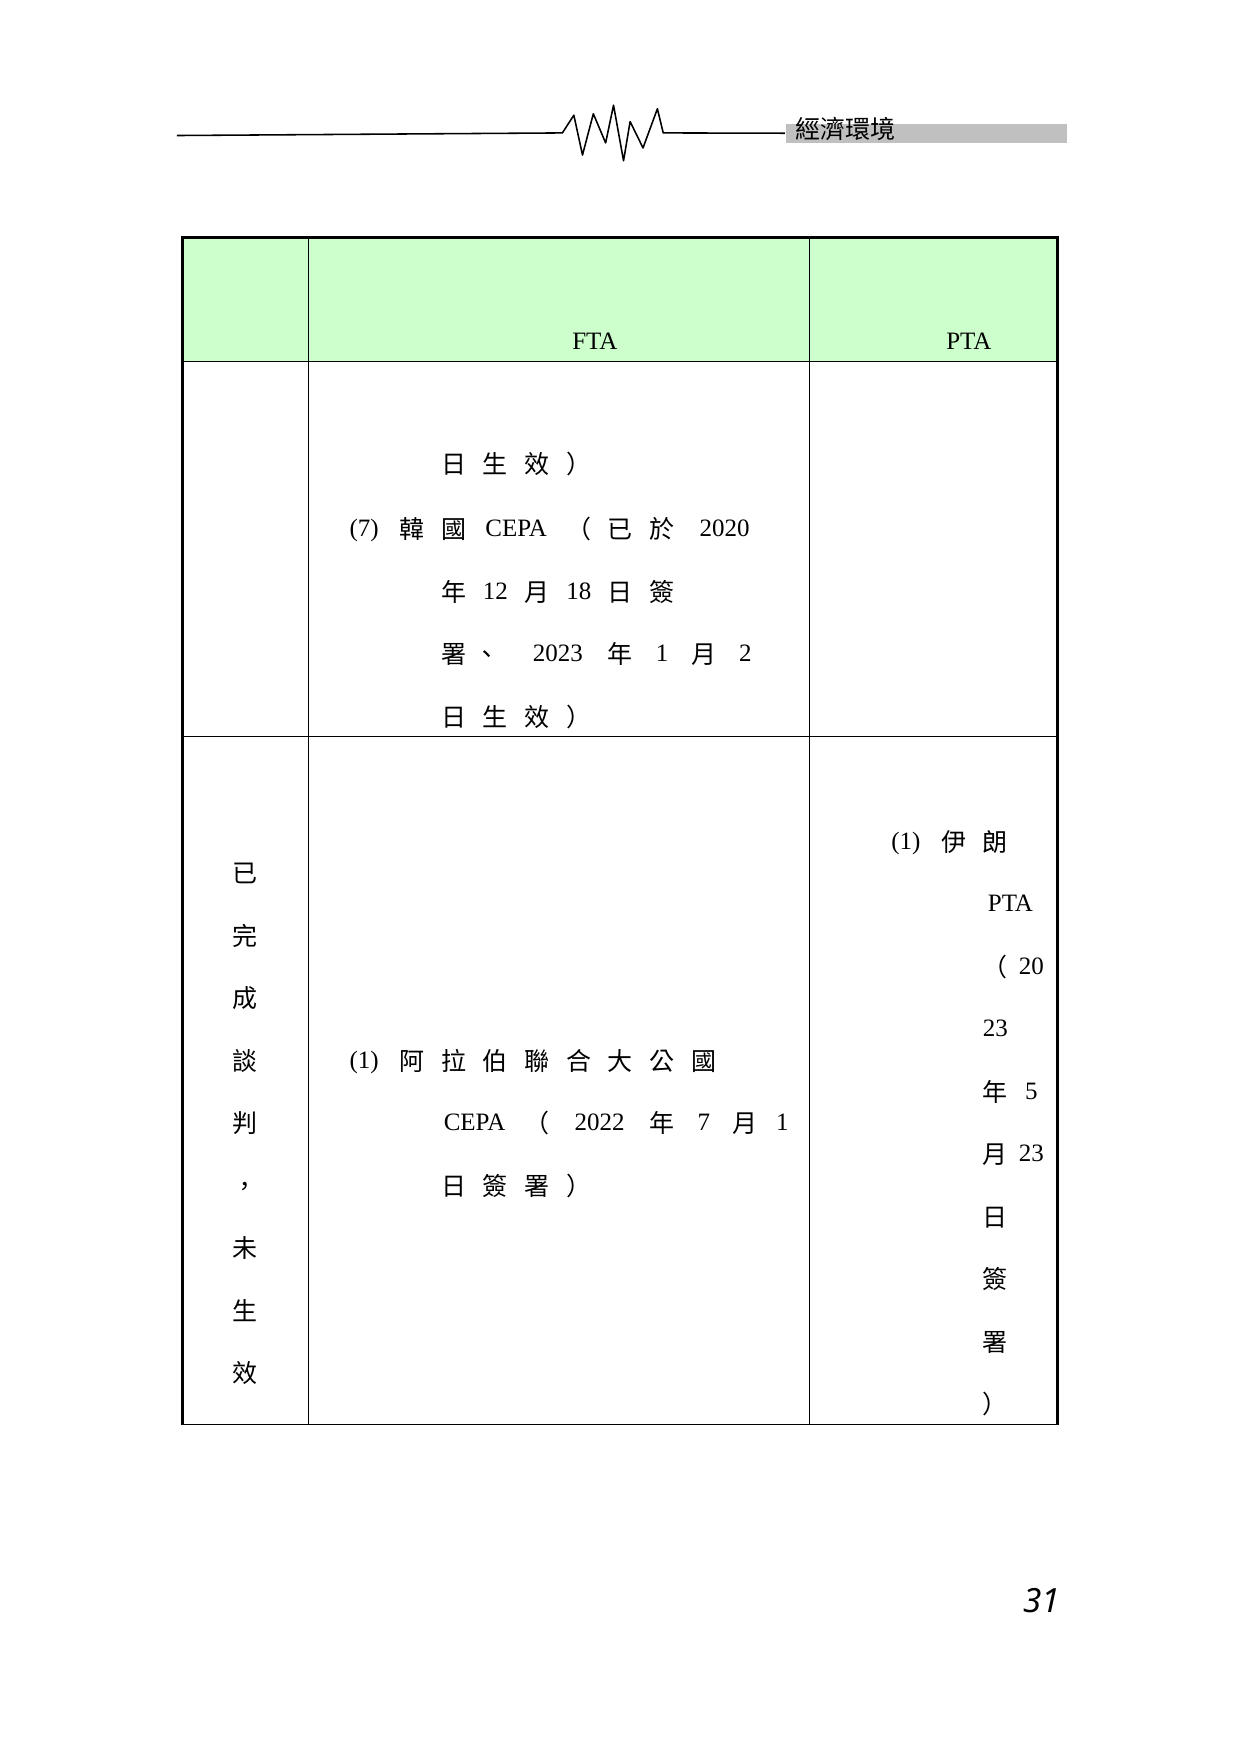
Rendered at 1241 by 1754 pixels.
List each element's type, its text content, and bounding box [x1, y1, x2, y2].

table_cell [184, 362, 308, 736]
table_cell 已完成談判，未生效 [184, 737, 308, 1424]
table_header FTA [309, 239, 809, 361]
table_cell 阿拉伯聯合大公國CEPA（2022年7月1日簽署） [309, 737, 809, 1424]
table_cell 伊朗PTA（2023年5月23日簽署） [810, 737, 1056, 1424]
table_cell 巴基斯坦PTA （2019年3月1日生效） 莫三比克PTA （2019年8月27簽署、2022年6月6日生效） [810, 362, 1056, 736]
table_cell 雙邊架構下： 發展中國家全球貿易優惠制（GSTP） D8（開發中國家8國集團） 日本IJEPA（2008年7月1日生效、刻正更新中） 智利CEPA（2017.12.14簽署、2019年8月10生效） 澳洲CEPA（2019.3.4簽署、2020年7月5日生效） 歐洲自由貿易聯盟（EFTA）（2018.12.16簽署、2021年11月1日生效） 韓國CEPA（已於2020年12月18日簽署、2023年1月2日生效） [309, 362, 809, 736]
table_header [184, 239, 308, 361]
table_header PTA [810, 239, 1056, 361]
